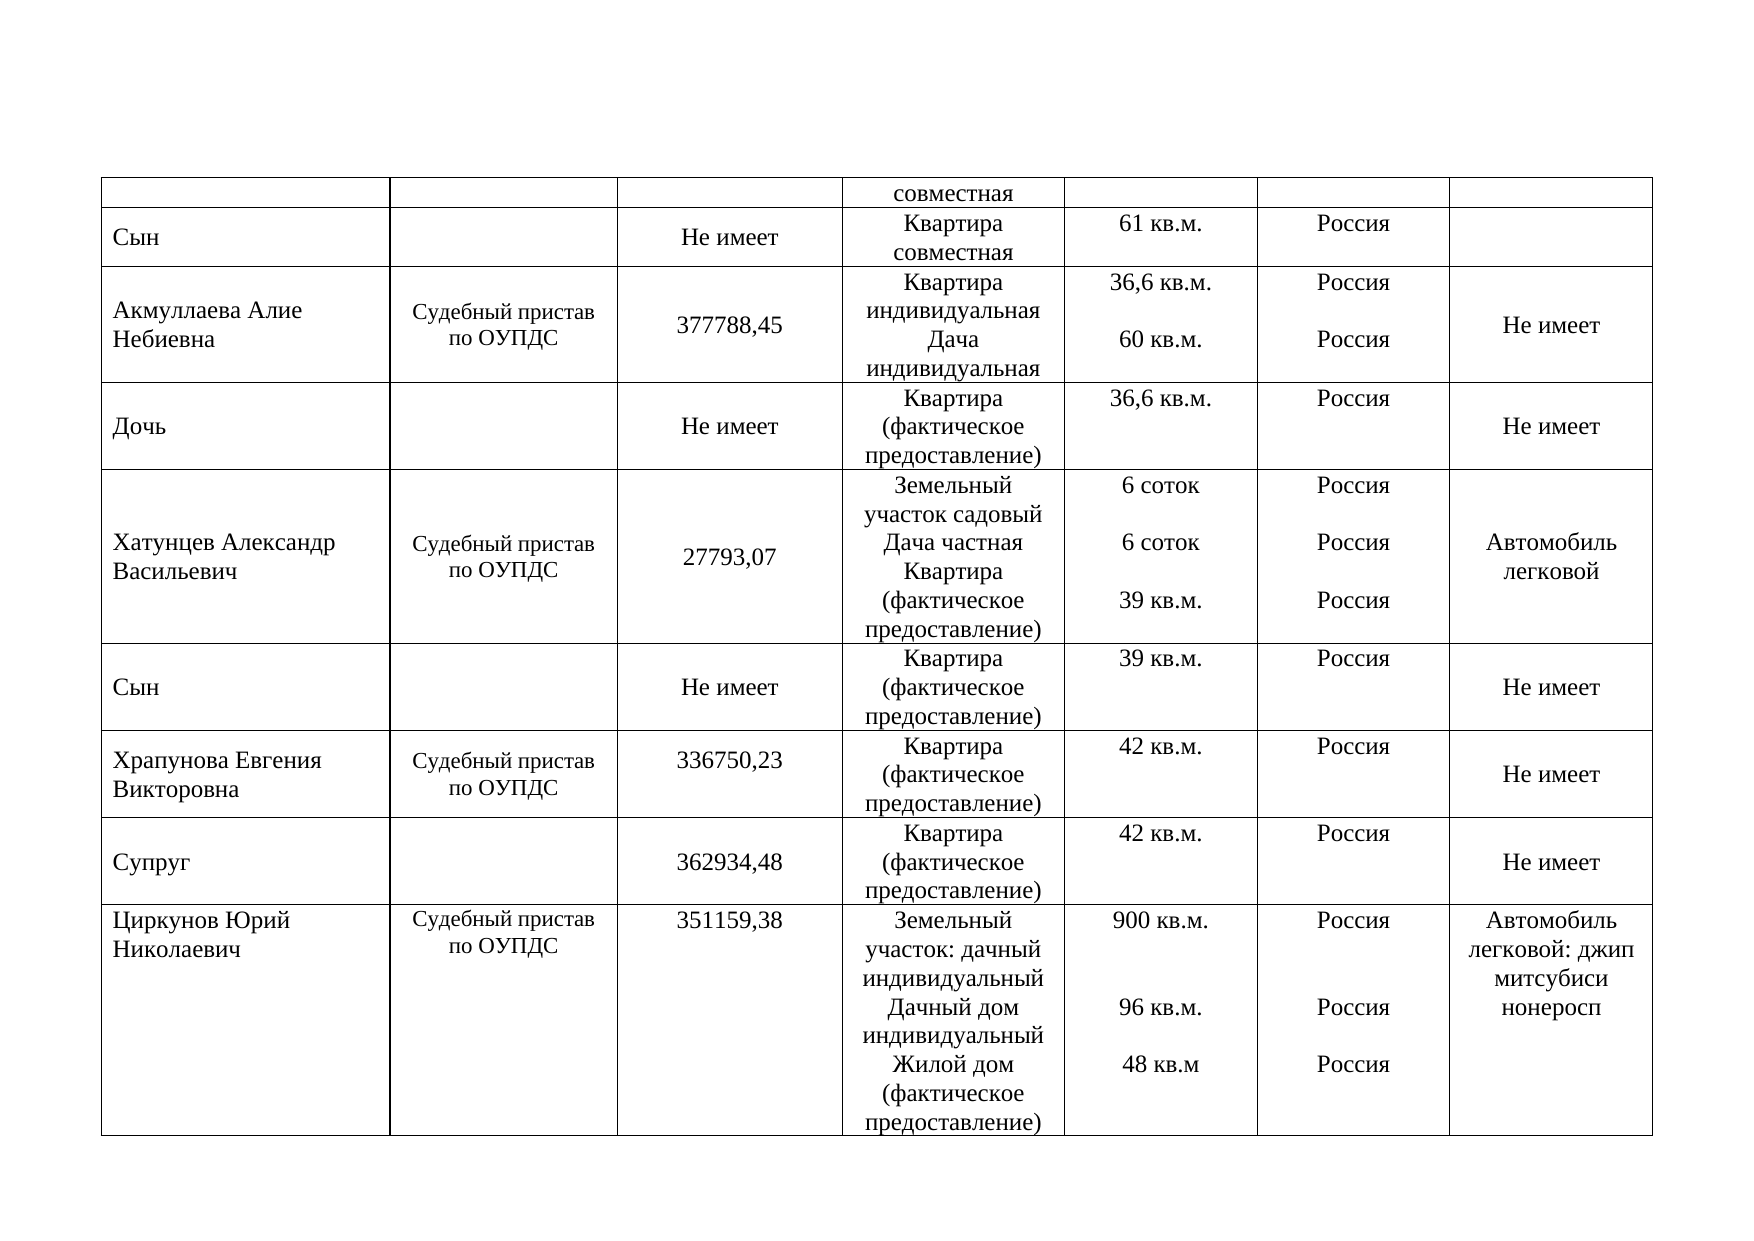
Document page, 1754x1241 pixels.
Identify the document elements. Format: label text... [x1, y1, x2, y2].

table_cell 362934,48 [618, 818, 842, 904]
table_cell [391, 818, 617, 904]
table_cell Не имеет [618, 383, 842, 469]
table_cell Россия [1258, 644, 1449, 730]
table_cell Циркунов Юрий Николаевич [102, 905, 389, 1135]
table_cell Земельный участок: дачный индивидуальный Дачный дом индивидуальный Жилой дом (фактическое предоставление) [843, 905, 1064, 1135]
table_cell [102, 178, 389, 207]
table_cell Россия Россия [1258, 267, 1449, 382]
table_cell Судебный пристав по ОУПДС [391, 470, 617, 642]
table_cell [618, 178, 842, 207]
table_cell Автомобиль легковой [1450, 470, 1652, 642]
table_cell Храпунова Евгения Викторовна [102, 731, 389, 817]
table_cell [1450, 208, 1652, 266]
table_cell Не имеет [1450, 731, 1652, 817]
table_cell 351159,38 [618, 905, 842, 1135]
table_cell [1258, 178, 1449, 207]
table_cell Квартира (фактическое предоставление) [843, 383, 1064, 469]
table_cell [1450, 178, 1652, 207]
table_cell Россия [1258, 731, 1449, 817]
table_cell Россия Россия Россия [1258, 905, 1449, 1135]
table_cell Супруг [102, 818, 389, 904]
table_cell Судебный пристав по ОУПДС [391, 267, 617, 382]
table_cell Акмуллаева Алие Небиевна [102, 267, 389, 382]
table_cell 6 соток 6 соток 39 кв.м. [1065, 470, 1257, 642]
table_cell Автомобиль легковой: джип митсубиси нонеросп [1450, 905, 1652, 1135]
table_cell 36,6 кв.м. [1065, 383, 1257, 469]
table_cell Квартира совместная [843, 208, 1064, 266]
table_cell Не имеет [1450, 383, 1652, 469]
table_cell Судебный пристав по ОУПДС [391, 905, 617, 1135]
table_cell [391, 644, 617, 730]
table_cell Квартира (фактическое предоставление) [843, 644, 1064, 730]
table_cell 61 кв.м. [1065, 208, 1257, 266]
table_cell [1065, 178, 1257, 207]
table_cell Россия [1258, 818, 1449, 904]
table_cell Не имеет [1450, 818, 1652, 904]
table_cell Судебный пристав по ОУПДС [391, 731, 617, 817]
table_cell 377788,45 [618, 267, 842, 382]
table_cell совместная [843, 178, 1064, 207]
table_cell 27793,07 [618, 470, 842, 642]
table_cell Сын [102, 208, 389, 266]
table_cell Не имеет [618, 644, 842, 730]
table_cell Дочь [102, 383, 389, 469]
table_cell 42 кв.м. [1065, 731, 1257, 817]
table_cell [391, 208, 617, 266]
table_cell Не имеет [1450, 644, 1652, 730]
table_cell Не имеет [618, 208, 842, 266]
table_cell 336750,23 [618, 731, 842, 817]
table_cell Квартира индивидуальная Дача индивидуальная [843, 267, 1064, 382]
table_cell Хатунцев Александр Васильевич [102, 470, 389, 642]
table_cell 39 кв.м. [1065, 644, 1257, 730]
table_cell 36,6 кв.м. 60 кв.м. [1065, 267, 1257, 382]
table_cell Квартира (фактическое предоставление) [843, 731, 1064, 817]
table_cell Россия [1258, 208, 1449, 266]
table_cell 42 кв.м. [1065, 818, 1257, 904]
table_cell [391, 178, 617, 207]
table_cell Земельный участок садовый Дача частная Квартира (фактическое предоставление) [843, 470, 1064, 642]
table_cell Не имеет [1450, 267, 1652, 382]
table_cell 900 кв.м. 96 кв.м. 48 кв.м [1065, 905, 1257, 1135]
table_cell Россия Россия Россия [1258, 470, 1449, 642]
table_cell [391, 383, 617, 469]
table_cell Сын [102, 644, 389, 730]
table_cell Квартира (фактическое предоставление) [843, 818, 1064, 904]
table_cell Россия [1258, 383, 1449, 469]
